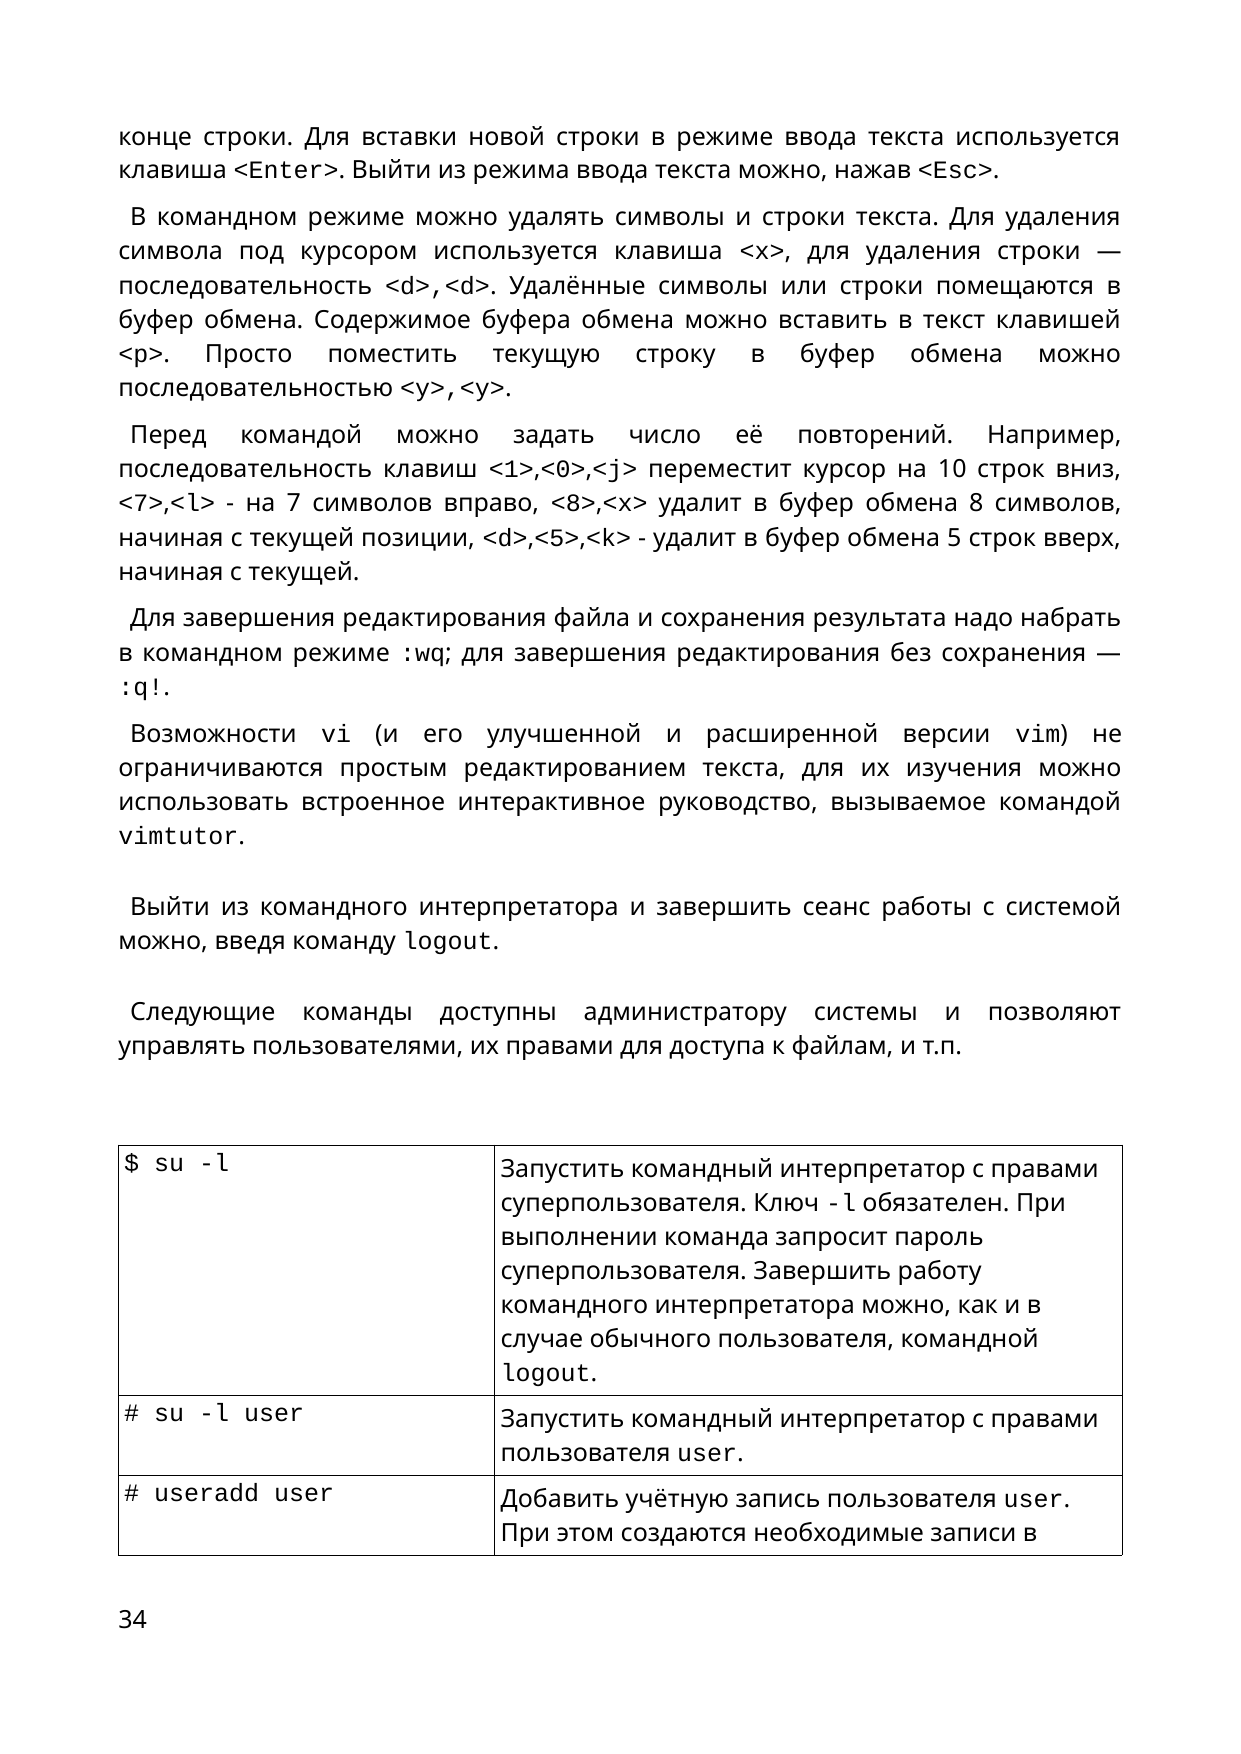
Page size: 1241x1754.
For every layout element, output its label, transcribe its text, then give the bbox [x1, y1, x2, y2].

text конце строки. Для вставки новой строки в режиме ввода текста используется клавиша <Enter>. Выйти из режима ввода текста можно, нажав <Esc>. [118, 118, 1122, 186]
text В командном режиме можно удалять символы и строки текста. Для удаления символа под курсором используется клавиша <x>, для удаления строки — последовательность <d>,<d>. Удалённые символы или строки помещаются в буфер обмена. Содержимое буфера обмена можно вставить в текст клавишей <p>. Просто поместить текущую строку в буфер обмена можно последовательностью <y>,<y>. [118, 199, 1122, 404]
text Перед командой можно задать число её повторений. Например, последовательность клавиш <1>,<0>,<j> переместит курсор на 10 строк вниз, <7>,<l> - на 7 символов вправо, <8>,<x> удалит в буфер обмена 8 символов, начиная с текущей позиции, <d>,<5>,<k> - удалит в буфер обмена 5 строк вверх, начиная с текущей. [118, 417, 1122, 588]
text Следующие команды доступны администратору системы и позволяют управлять пользователями, их правами для доступа к файлам, и т.п. [118, 993, 1122, 1062]
text Возможности vi (и его улучшенной и расширенной версии vim) не ограничиваются простым редактированием текста, для их изучения можно использовать встроенное интерактивное руководство, вызываемое командой vimtutor. [118, 715, 1122, 852]
table_cell # useradd user [119, 1476, 494, 1555]
text Выйти из командного интерпретатора и завершить сеанс работы с системой можно, введя команду logout. [118, 888, 1122, 957]
table_header $ su -l [119, 1146, 494, 1395]
table_cell Добавить учётную запись пользователя user. При этом создаются необходимые записи в [495, 1476, 1122, 1555]
text Для завершения редактирования файла и сохранения результата надо набрать в командном режиме :wq; для завершения редактирования без сохранения — :q!. [118, 600, 1122, 703]
table_cell Запустить командный интерпретатор с правами пользователя user. [495, 1396, 1122, 1475]
table_cell # su -l user [119, 1396, 494, 1475]
table_header Запустить командный интерпретатор с правами суперпользователя. Ключ -l обязателен. При выполнении команда запросит пароль суперпользователя. Завершить работу командного интерпретатора можно, как и в случае обычного пользователя, командной logout. [495, 1146, 1122, 1395]
